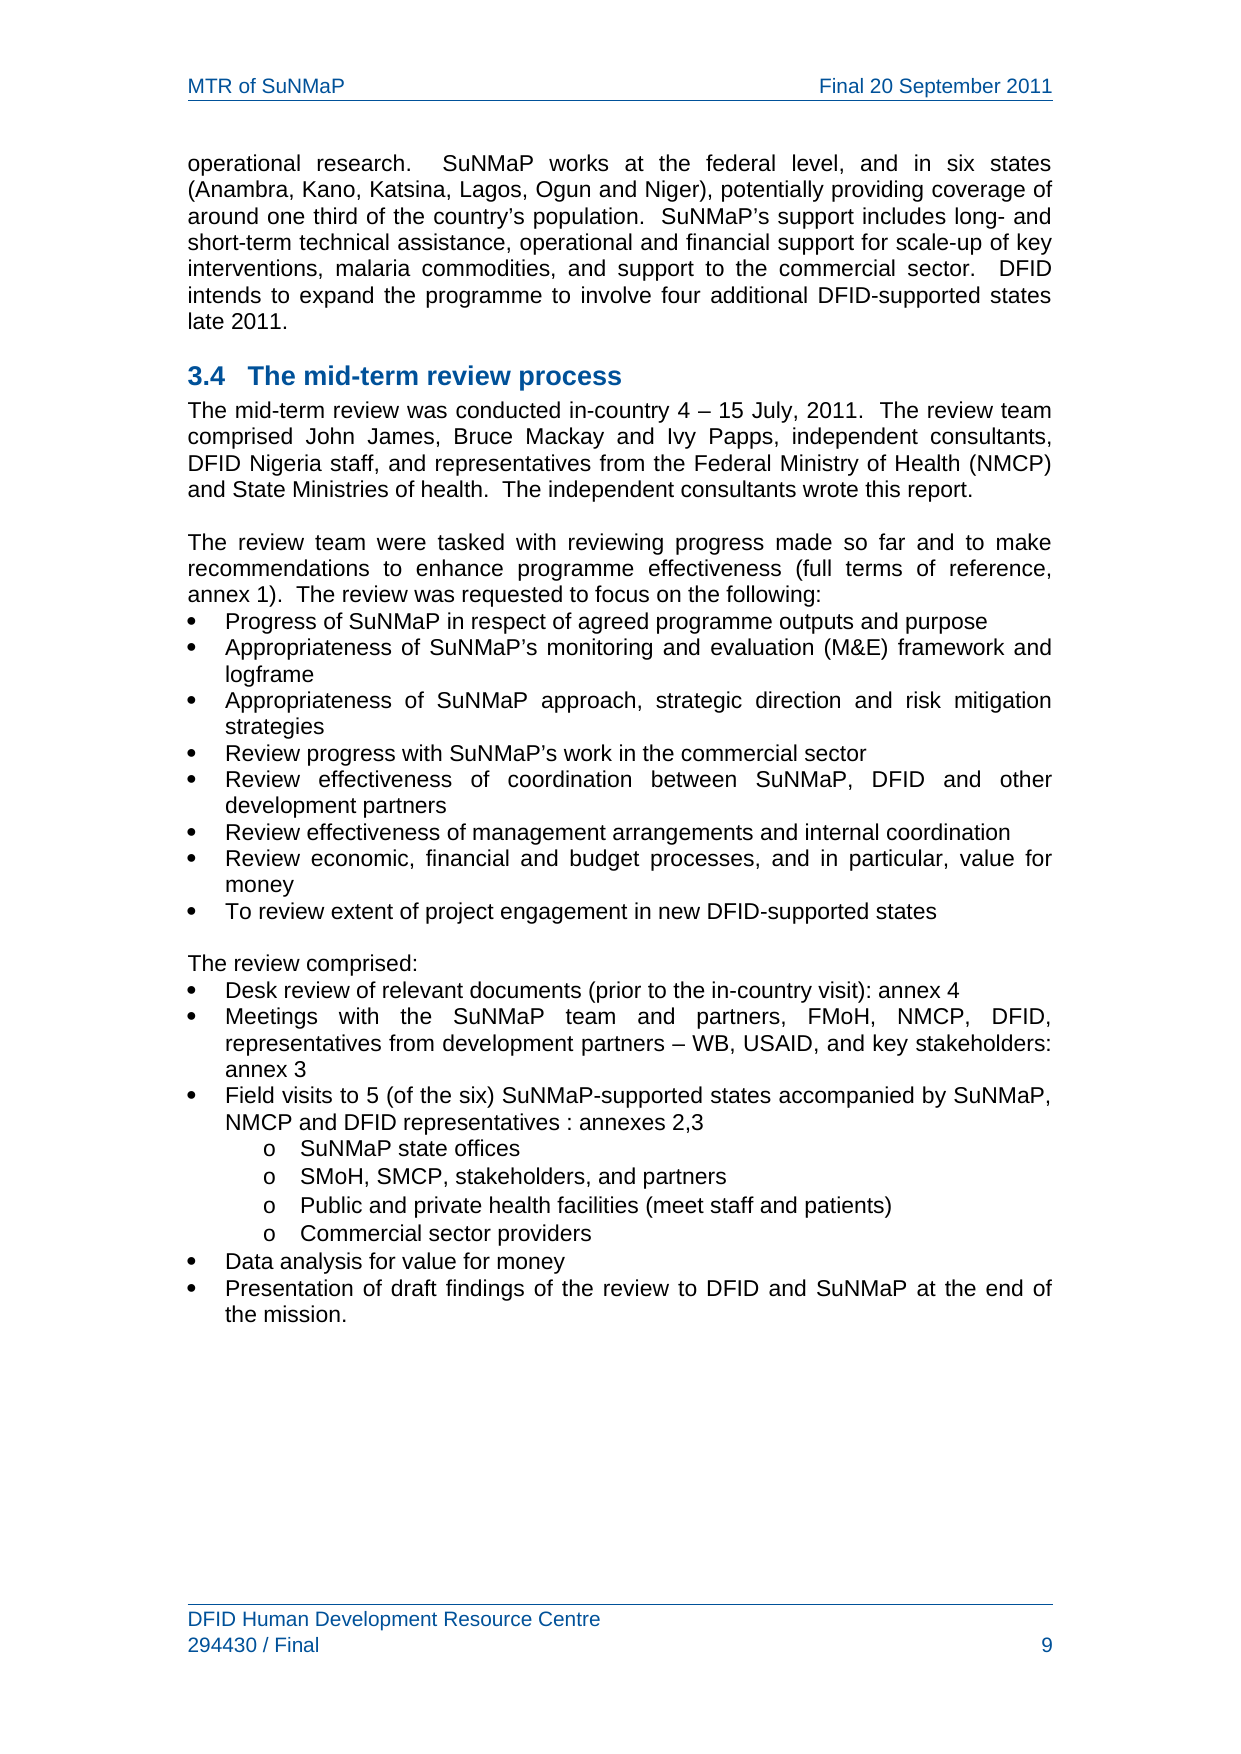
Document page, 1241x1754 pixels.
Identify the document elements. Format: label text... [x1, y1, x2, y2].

list Progress of SuNMaP in respect of agreed programme outputs and purpose [187, 608, 1053, 634]
text operational research. SuNMaP works at the federal level, and in six states (Anambra, Kano, Katsina, Lagos, Ogun and Niger), potentially providing coverage of around one third of the country’s population. SuNMaP’s support includes long- and short-term technical assistance, operational and financial support for scale-up of key interventions, malaria commodities, and support to the commercial sector. DFID intends to expand the programme to involve four additional DFID-supported states late 2011. [187, 150, 1053, 334]
list Meetings with the SuNMaP team and partners, FMoH, NMCP, DFID, representatives from development partners – WB, USAID, and key stakeholders: annex 3 [187, 1003, 1053, 1082]
list Field visits to 5 (of the six) SuNMaP-supported states accompanied by SuNMaP, NMCP and DFID representatives : annexes 2,3 [187, 1082, 1053, 1135]
subtitle The mid-term review process [187, 359, 1053, 391]
list To review extent of project engagement in new DFID-supported states [187, 898, 1053, 924]
list Review progress with SuNMaP’s work in the commercial sector [187, 739, 1053, 766]
list Commercial sector providers [262, 1220, 1053, 1248]
text The review comprised: [187, 950, 1053, 977]
list Review economic, financial and budget processes, and in particular, value for money [187, 845, 1053, 898]
list Appropriateness of SuNMaP’s monitoring and evaluation (M&E) framework and logframe [187, 634, 1053, 687]
list Appropriateness of SuNMaP approach, strategic direction and risk mitigation strategies [187, 687, 1053, 739]
list SMoH, SMCP, stakeholders, and partners [262, 1163, 1053, 1192]
list Review effectiveness of management arrangements and internal coordination [187, 819, 1053, 845]
list SuNMaP state offices [262, 1135, 1053, 1163]
text The review team were tasked with reviewing progress made so far and to make recommendations to enhance programme effectiveness (full terms of reference, annex 1). The review was requested to focus on the following: [187, 529, 1053, 608]
list Public and private health facilities (meet staff and patients) [262, 1192, 1053, 1220]
list Review effectiveness of coordination between SuNMaP, DFID and other development partners [187, 766, 1053, 819]
text The mid-term review was conducted in-country 4 – 15 July, 2011. The review team comprised John James, Bruce Mackay and Ivy Papps, independent consultants, DFID Nigeria staff, and representatives from the Federal Ministry of Health (NMCP) and State Ministries of health. The independent consultants wrote this report. [187, 397, 1053, 502]
list Presentation of draft findings of the review to DFID and SuNMaP at the end of the mission. [187, 1274, 1053, 1327]
list Data analysis for value for money [187, 1248, 1053, 1274]
list Desk review of relevant documents (prior to the in-country visit): annex 4 [187, 977, 1053, 1003]
